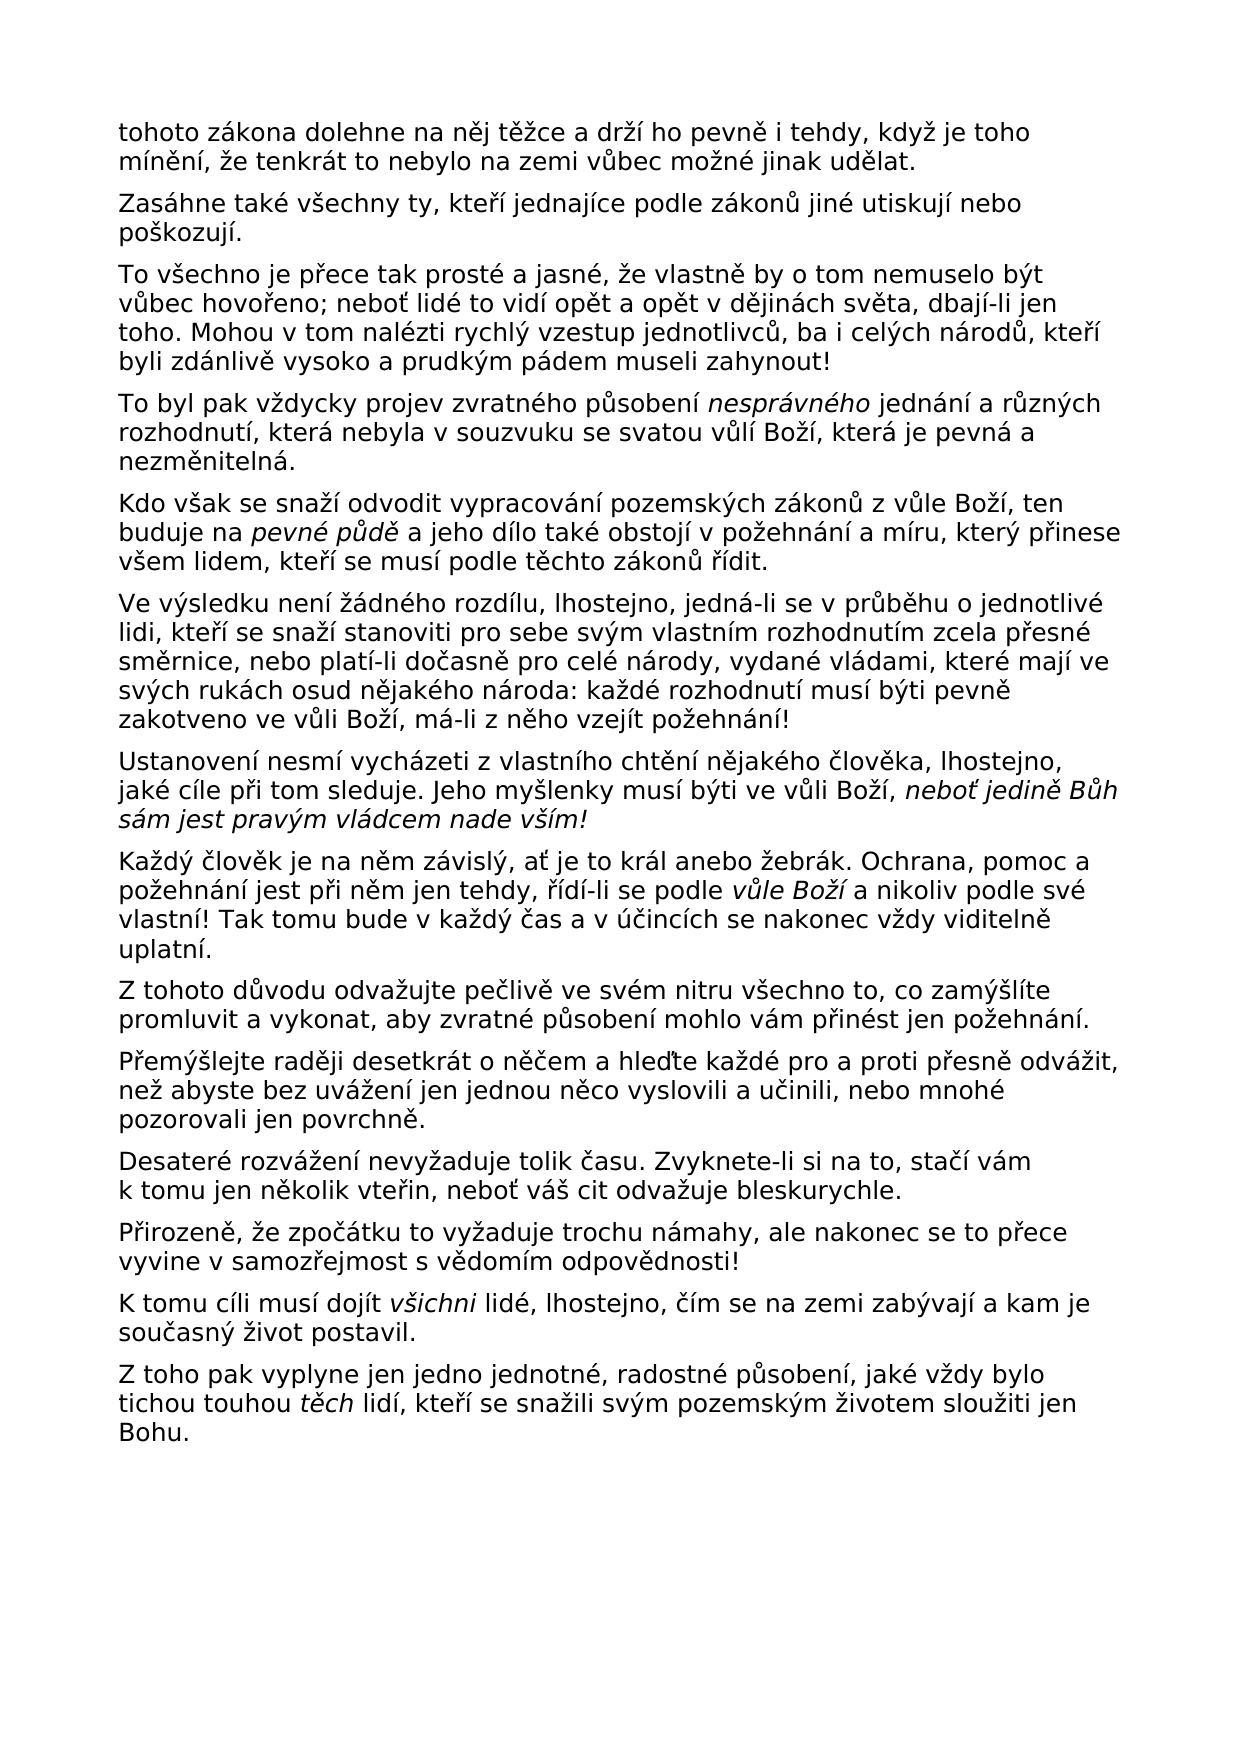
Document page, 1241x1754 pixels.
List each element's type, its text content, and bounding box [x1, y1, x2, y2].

text tohoto zákona dolehne na něj těžce a drží ho pevně i tehdy, když je toho mínění, že tenkrát to nebylo na zemi vůbec možné jinak udělat. [118, 118, 1122, 176]
text Přemýšlejte raději desetkrát o něčem a hleďte každé pro a proti přesně odvážit, než abyste bez uvážení jen jednou něco vyslovili a učinili, nebo mnohé pozorovali jen povrchně. [118, 1047, 1122, 1135]
text K tomu cíli musí dojít všichni lidé, lhostejno, čím se na zemi zabývají a kam je současný život postavil. [118, 1289, 1122, 1347]
text Přirozeně, že zpočátku to vyžaduje trochu námahy, ale nakonec se to přece vyvine v samozřejmost s vědomím odpovědnosti! [118, 1218, 1122, 1276]
text Ve výsledku není žádného rozdílu, lhostejno, jedná-li se v průběhu o jednotlivé lidi, kteří se snaží stanoviti pro sebe svým vlastním rozhodnutím zcela přesné směrnice, nebo platí-li dočasně pro celé národy, vydané vládami, které mají ve svých rukách osud nějakého národa: každé rozhodnutí musí býti pevně zakotveno ve vůli Boží, má-li z něho vzejít požehnání! [118, 589, 1122, 735]
text Každý člověk je na něm závislý, ať je to král anebo žebrák. Ochrana, pomoc a požehnání jest při něm jen tehdy, řídí-li se podle vůle Boží a nikoliv podle své vlastní! Tak tomu bude v každý čas a v účincích se nakonec vždy viditelně uplatní. [118, 847, 1122, 964]
text Ustanovení nesmí vycházeti z vlastního chtění nějakého člověka, lhostejno, jaké cíle při tom sleduje. Jeho myšlenky musí býti ve vůli Boží, neboť jedině Bůh sám jest pravým vládcem nade vším! [118, 747, 1122, 835]
text Zasáhne také všechny ty, kteří jednajíce podle zákonů jiné utiskují nebo poškozují. [118, 189, 1122, 247]
text Z tohoto důvodu odvažujte pečlivě ve svém nitru všechno to, co zamýšlíte promluvit a vykonat, aby zvratné působení mohlo vám přinést jen požehnání. [118, 976, 1122, 1035]
text To všechno je přece tak prosté a jasné, že vlastně by o tom nemuselo být vůbec hovořeno; neboť lidé to vidí opět a opět v dějinách světa, dbají-li jen toho. Mohou v tom nalézti rychlý vzestup jednotlivců, ba i celých národů, kteří byli zdánlivě vysoko a prudkým pádem museli zahynout! [118, 260, 1122, 376]
text Z toho pak vyplyne jen jedno jednotné, radostné působení, jaké vždy bylo tichou touhou těch lidí, kteří se snažili svým pozemským životem sloužiti jen Bohu. [118, 1360, 1122, 1447]
text To byl pak vždycky projev zvratného působení nesprávného jednání a různých rozhodnutí, která nebyla v souzvuku se svatou vůlí Boží, která je pevná a nezměnitelná. [118, 389, 1122, 476]
text Kdo však se snaží odvodit vypracování pozemských zákonů z vůle Boží, ten buduje na pevné půdě a jeho dílo také obstojí v požehnání a míru, který přinese všem lidem, kteří se musí podle těchto zákonů řídit. [118, 489, 1122, 576]
text Desateré rozvážení nevyžaduje tolik času. Zvyknete-li si na to, stačí vám k tomu jen několik vteřin, neboť váš cit odvažuje bleskurychle. [118, 1147, 1122, 1206]
